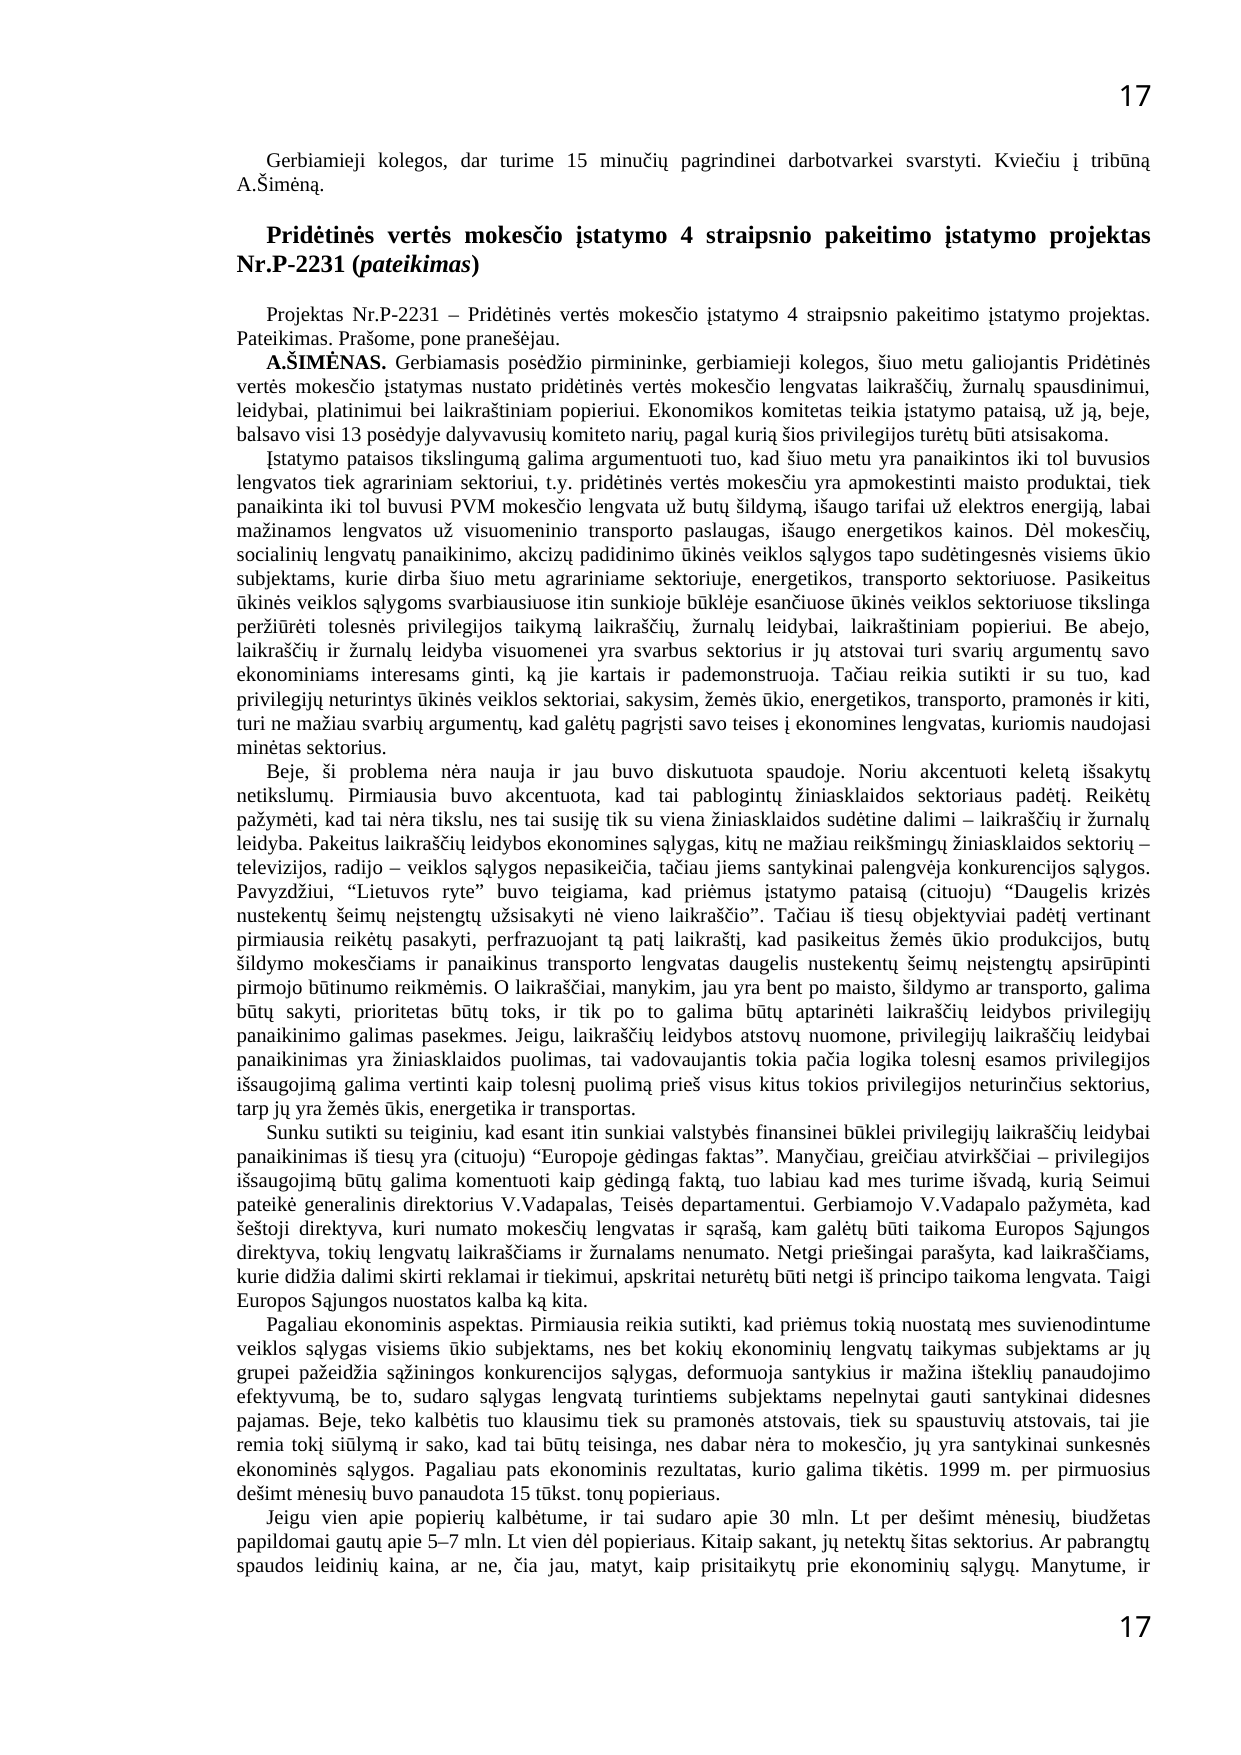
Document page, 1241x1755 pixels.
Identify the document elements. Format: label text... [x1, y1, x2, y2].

text Sunku sutikti su teiginiu, kad esant itin sunkiai valstybės finansinei būklei privilegijų laikraščių leidybai panaikinimas iš tiesų yra (cituoju) “Europoje gėdingas faktas”. Manyčiau, greičiau atvirkščiai – privilegijos išsaugojimą būtų galima komentuoti kaip gėdingą faktą, tuo labiau kad mes turime išvadą, kurią Seimui pateikė generalinis direktorius V.Vadapalas, Teisės departamentui. Gerbiamojo V.Vadapalo pažymėta, kad šeštoji direktyva, kuri numato mokesčių lengvatas ir sąrašą, kam galėtų būti taikoma Europos Sąjungos direktyva, tokių lengvatų laikraščiams ir žurnalams nenumato. Netgi priešingai parašyta, kad laikraščiams, kurie didžia dalimi skirti reklamai ir tiekimui, apskritai neturėtų būti netgi iš principo taikoma lengvata. Taigi Europos Sąjungos nuostatos kalba ką kita. [236, 1119, 1152, 1312]
text Pridėtinės vertės mokesčio įstatymo 4 straipsnio pakeitimo įstatymo projektas Nr.P-2231 (pateikimas) [236, 220, 1152, 277]
text Jeigu vien apie popierių kalbėtume, ir tai sudaro apie 30 mln. Lt per dešimt mėnesių, biudžetas papildomai gautų apie 5–7 mln. Lt vien dėl popieriaus. Kitaip sakant, jų netektų šitas sektorius. Ar pabrangtų spaudos leidinių kaina, ar ne, čia jau, matyt, kaip prisitaikytų prie ekonominių sąlygų. Manytume, ir [236, 1504, 1152, 1577]
text Įstatymo pataisos tikslingumą galima argumentuoti tuo, kad šiuo metu yra panaikintos iki tol buvusios lengvatos tiek agrariniam sektoriui, t.y. pridėtinės vertės mokesčiu yra apmokestinti maisto produktai, tiek panaikinta iki tol buvusi PVM mokesčio lengvata už butų šildymą, išaugo tarifai už elektros energiją, labai mažinamos lengvatos už visuomeninio transporto paslaugas, išaugo energetikos kainos. Dėl mokesčių, socialinių lengvatų panaikinimo, akcizų padidinimo ūkinės veiklos sąlygos tapo sudėtingesnės visiems ūkio subjektams, kurie dirba šiuo metu agrariniame sektoriuje, energetikos, transporto sektoriuose. Pasikeitus ūkinės veiklos sąlygoms svarbiausiuose itin sunkioje būklėje esančiuose ūkinės veiklos sektoriuose tikslinga peržiūrėti tolesnės privilegijos taikymą laikraščių, žurnalų leidybai, laikraštiniam popieriui. Be abejo, laikraščių ir žurnalų leidyba visuomenei yra svarbus sektorius ir jų atstovai turi svarių argumentų savo ekonominiams interesams ginti, ką jie kartais ir pademonstruoja. Tačiau reikia sutikti ir su tuo, kad privilegijų neturintys ūkinės veiklos sektoriai, sakysim, žemės ūkio, energetikos, transporto, pramonės ir kiti, turi ne mažiau svarbių argumentų, kad galėtų pagrįsti savo teises į ekonomines lengvatas, kuriomis naudojasi minėtas sektorius. [236, 446, 1152, 759]
text Pagaliau ekonominis aspektas. Pirmiausia reikia sutikti, kad priėmus tokią nuostatą mes suvienodintume veiklos sąlygas visiems ūkio subjektams, nes bet kokių ekonominių lengvatų taikymas subjektams ar jų grupei pažeidžia sąžiningos konkurencijos sąlygas, deformuoja santykius ir mažina išteklių panaudojimo efektyvumą, be to, sudaro sąlygas lengvatą turintiems subjektams nepelnytai gauti santykinai didesnes pajamas. Beje, teko kalbėtis tuo klausimu tiek su pramonės atstovais, tiek su spaustuvių atstovais, tai jie remia tokį siūlymą ir sako, kad tai būtų teisinga, nes dabar nėra to mokesčio, jų yra santykinai sunkesnės ekonominės sąlygos. Pagaliau pats ekonominis rezultatas, kurio galima tikėtis. 1999 m. per pirmuosius dešimt mėnesių buvo panaudota 15 tūkst. tonų popieriaus. [236, 1312, 1152, 1504]
text A.ŠIMĖNAS. Gerbiamasis posėdžio pirmininke, gerbiamieji kolegos, šiuo metu galiojantis Pridėtinės vertės mokesčio įstatymas nustato pridėtinės vertės mokesčio lengvatas laikraščių, žurnalų spausdinimui, leidybai, platinimui bei laikraštiniam popieriui. Ekonomikos komitetas teikia įstatymo pataisą, už ją, beje, balsavo visi 13 posėdyje dalyvavusių komiteto narių, pagal kurią šios privilegijos turėtų būti atsisakoma. [236, 349, 1152, 446]
text Gerbiamieji kolegos, dar turime 15 minučių pagrindinei darbotvarkei svarstyti. Kviečiu į tribūną A.Šimėną. [236, 148, 1152, 196]
text Projektas Nr.P-2231 – Pridėtinės vertės mokesčio įstatymo 4 straipsnio pakeitimo įstatymo projektas. Pateikimas. Prašome, pone pranešėjau. [236, 301, 1152, 349]
text Beje, ši problema nėra nauja ir jau buvo diskutuota spaudoje. Noriu akcentuoti keletą išsakytų netikslumų. Pirmiausia buvo akcentuota, kad tai pablogintų žiniasklaidos sektoriaus padėtį. Reikėtų pažymėti, kad tai nėra tikslu, nes tai susiję tik su viena žiniasklaidos sudėtine dalimi – laikraščių ir žurnalų leidyba. Pakeitus laikraščių leidybos ekonomines sąlygas, kitų ne mažiau reikšmingų žiniasklaidos sektorių – televizijos, radijo – veiklos sąlygos nepasikeičia, tačiau jiems santykinai palengvėja konkurencijos sąlygos. Pavyzdžiui, “Lietuvos ryte” buvo teigiama, kad priėmus įstatymo pataisą (cituoju) “Daugelis krizės nustekentų šeimų neįstengtų užsisakyti nė vieno laikraščio”. Tačiau iš tiesų objektyviai padėtį vertinant pirmiausia reikėtų pasakyti, perfrazuojant tą patį laikraštį, kad pasikeitus žemės ūkio produkcijos, butų šildymo mokesčiams ir panaikinus transporto lengvatas daugelis nustekentų šeimų neįstengtų apsirūpinti pirmojo būtinumo reikmėmis. O laikraščiai, manykim, jau yra bent po maisto, šildymo ar transporto, galima būtų sakyti, prioritetas būtų toks, ir tik po to galima būtų aptarinėti laikraščių leidybos privilegijų panaikinimo galimas pasekmes. Jeigu, laikraščių leidybos atstovų nuomone, privilegijų laikraščių leidybai panaikinimas yra žiniasklaidos puolimas, tai vadovaujantis tokia pačia logika tolesnį esamos privilegijos išsaugojimą galima vertinti kaip tolesnį puolimą prieš visus kitus tokios privilegijos neturinčius sektorius, tarp jų yra žemės ūkis, energetika ir transportas. [236, 759, 1152, 1119]
